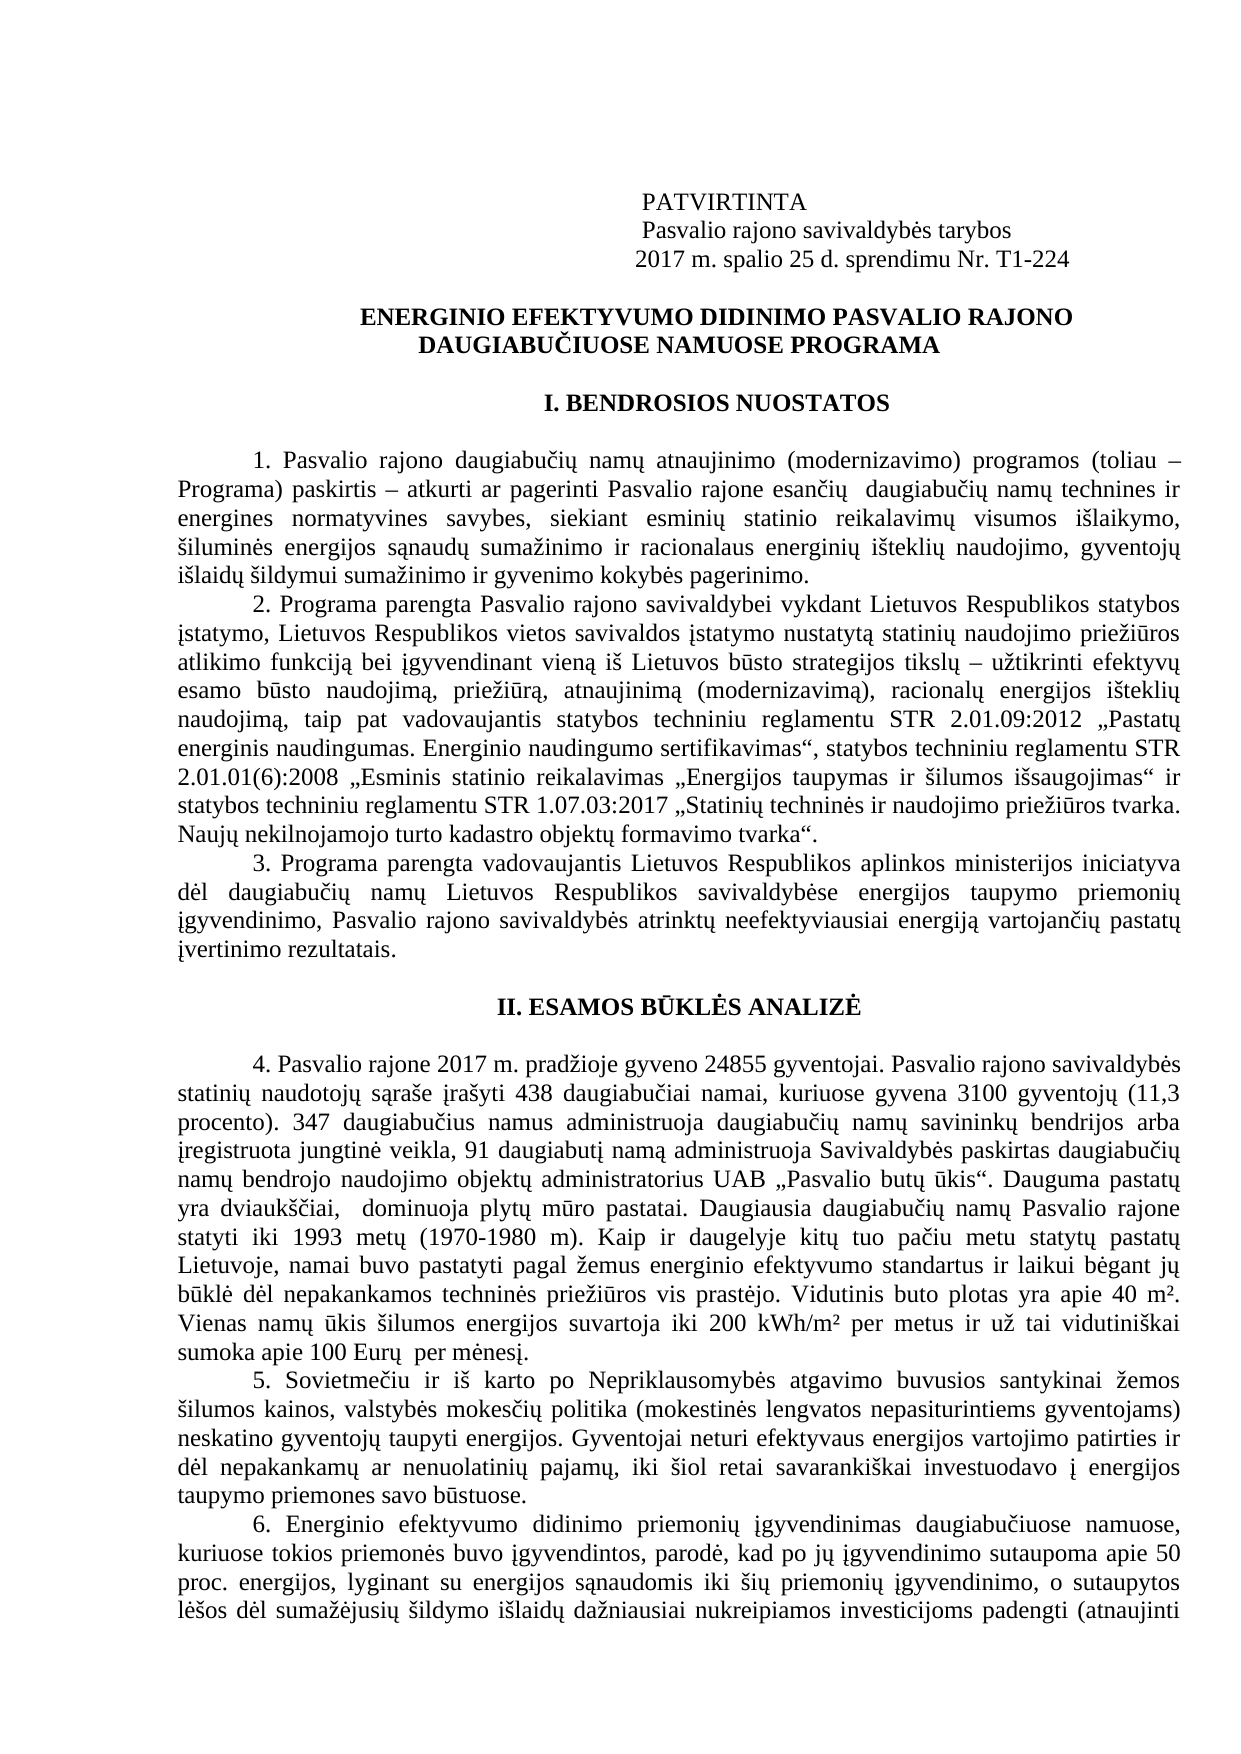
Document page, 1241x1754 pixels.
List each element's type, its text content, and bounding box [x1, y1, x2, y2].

text 2017 m. spalio 25 d. sprendimu Nr. T1-224 [177, 244, 1181, 273]
text I. BENDROSIOS NUOSTATOS [177, 388, 1181, 417]
text 3. Programa parengta vadovaujantis Lietuvos Respublikos aplinkos ministerijos iniciatyva dėl daugiabučių namų Lietuvos Respublikos savivaldybėse energijos taupymo priemonių įgyvendinimo, Pasvalio rajono savivaldybės atrinktų neefektyviausiai energiją vartojančių pastatų įvertinimo rezultatais. [177, 848, 1181, 963]
text Pasvalio rajono savivaldybės tarybos [642, 215, 1181, 244]
text 2. Programa parengta Pasvalio rajono savivaldybei vykdant Lietuvos Respublikos statybos įstatymo, Lietuvos Respublikos vietos savivaldos įstatymo nustatytą statinių naudojimo priežiūros atlikimo funkciją bei įgyvendinant vieną iš Lietuvos būsto strategijos tikslų – užtikrinti efektyvų esamo būsto naudojimą, priežiūrą, atnaujinimą (modernizavimą), racionalų energijos išteklių naudojimą, taip pat vadovaujantis statybos techniniu reglamentu STR 2.01.09:2012 „Pastatų energinis naudingumas. Energinio naudingumo sertifikavimas“, statybos techniniu reglamentu STR 2.01.01(6):2008 „Esminis statinio reikalavimas „Energijos taupymas ir šilumos išsaugojimas“ ir statybos techniniu reglamentu STR 1.07.03:2017 „Statinių techninės ir naudojimo priežiūros tvarka. Naujų nekilnojamojo turto kadastro objektų formavimo tvarka“. [177, 589, 1181, 848]
text 1. Pasvalio rajono daugiabučių namų atnaujinimo (modernizavimo) programos (toliau – Programa) paskirtis – atkurti ar pagerinti Pasvalio rajone esančių daugiabučių namų technines ir energines normatyvines savybes, siekiant esminių statinio reikalavimų visumos išlaikymo, šiluminės energijos sąnaudų sumažinimo ir racionalaus energinių išteklių naudojimo, gyventojų išlaidų šildymui sumažinimo ir gyvenimo kokybės pagerinimo. [177, 445, 1181, 589]
text 6. Energinio efektyvumo didinimo priemonių įgyvendinimas daugiabučiuose namuose, kuriuose tokios priemonės buvo įgyvendintos, parodė, kad po jų įgyvendinimo sutaupoma apie 50 proc. energijos, lyginant su energijos sąnaudomis iki šių priemonių įgyvendinimo, o sutaupytos lėšos dėl sumažėjusių šildymo išlaidų dažniausiai nukreipiamos investicijoms padengti (atnaujinti [177, 1509, 1181, 1624]
text 5. Sovietmečiu ir iš karto po Nepriklausomybės atgavimo buvusios santykinai žemos šilumos kainos, valstybės mokesčių politika (mokestinės lengvatos nepasiturintiems gyventojams) neskatino gyventojų taupyti energijos. Gyventojai neturi efektyvaus energijos vartojimo patirties ir dėl nepakankamų ar nenuolatinių pajamų, iki šiol retai savarankiškai investuodavo į energijos taupymo priemones savo būstuose. [177, 1365, 1181, 1509]
text ENERGINIO EFEKTYVUMO DIDINIMO PASVALIO RAJONO DAUGIABUČIUOSE NAMUOSE PROGRAMA [177, 302, 1181, 359]
text 4. Pasvalio rajone 2017 m. pradžioje gyveno 24855 gyventojai. Pasvalio rajono savivaldybės statinių naudotojų sąraše įrašyti 438 daugiabučiai namai, kuriuose gyvena 3100 gyventojų (11,3 procento). 347 daugiabučius namus administruoja daugiabučių namų savininkų bendrijos arba įregistruota jungtinė veikla, 91 daugiabutį namą administruoja Savivaldybės paskirtas daugiabučių namų bendrojo naudojimo objektų administratorius UAB „Pasvalio butų ūkis“. Dauguma pastatų yra dviaukščiai, dominuoja plytų mūro pastatai. Daugiausia daugiabučių namų Pasvalio rajone statyti iki 1993 metų (1970-1980 m). Kaip ir daugelyje kitų tuo pačiu metu statytų pastatų Lietuvoje, namai buvo pastatyti pagal žemus energinio efektyvumo standartus ir laikui bėgant jų būklė dėl nepakankamos techninės priežiūros vis prastėjo. Vidutinis buto plotas yra apie 40 m². Vienas namų ūkis šilumos energijos suvartoja iki 200 kWh/m² per metus ir už tai vidutiniškai sumoka apie 100 Eurų per mėnesį. [177, 1049, 1181, 1365]
text II. ESAMOS BŪKLĖS ANALIZĖ [177, 992, 1181, 1020]
text PATVIRTINTA [642, 187, 1181, 215]
